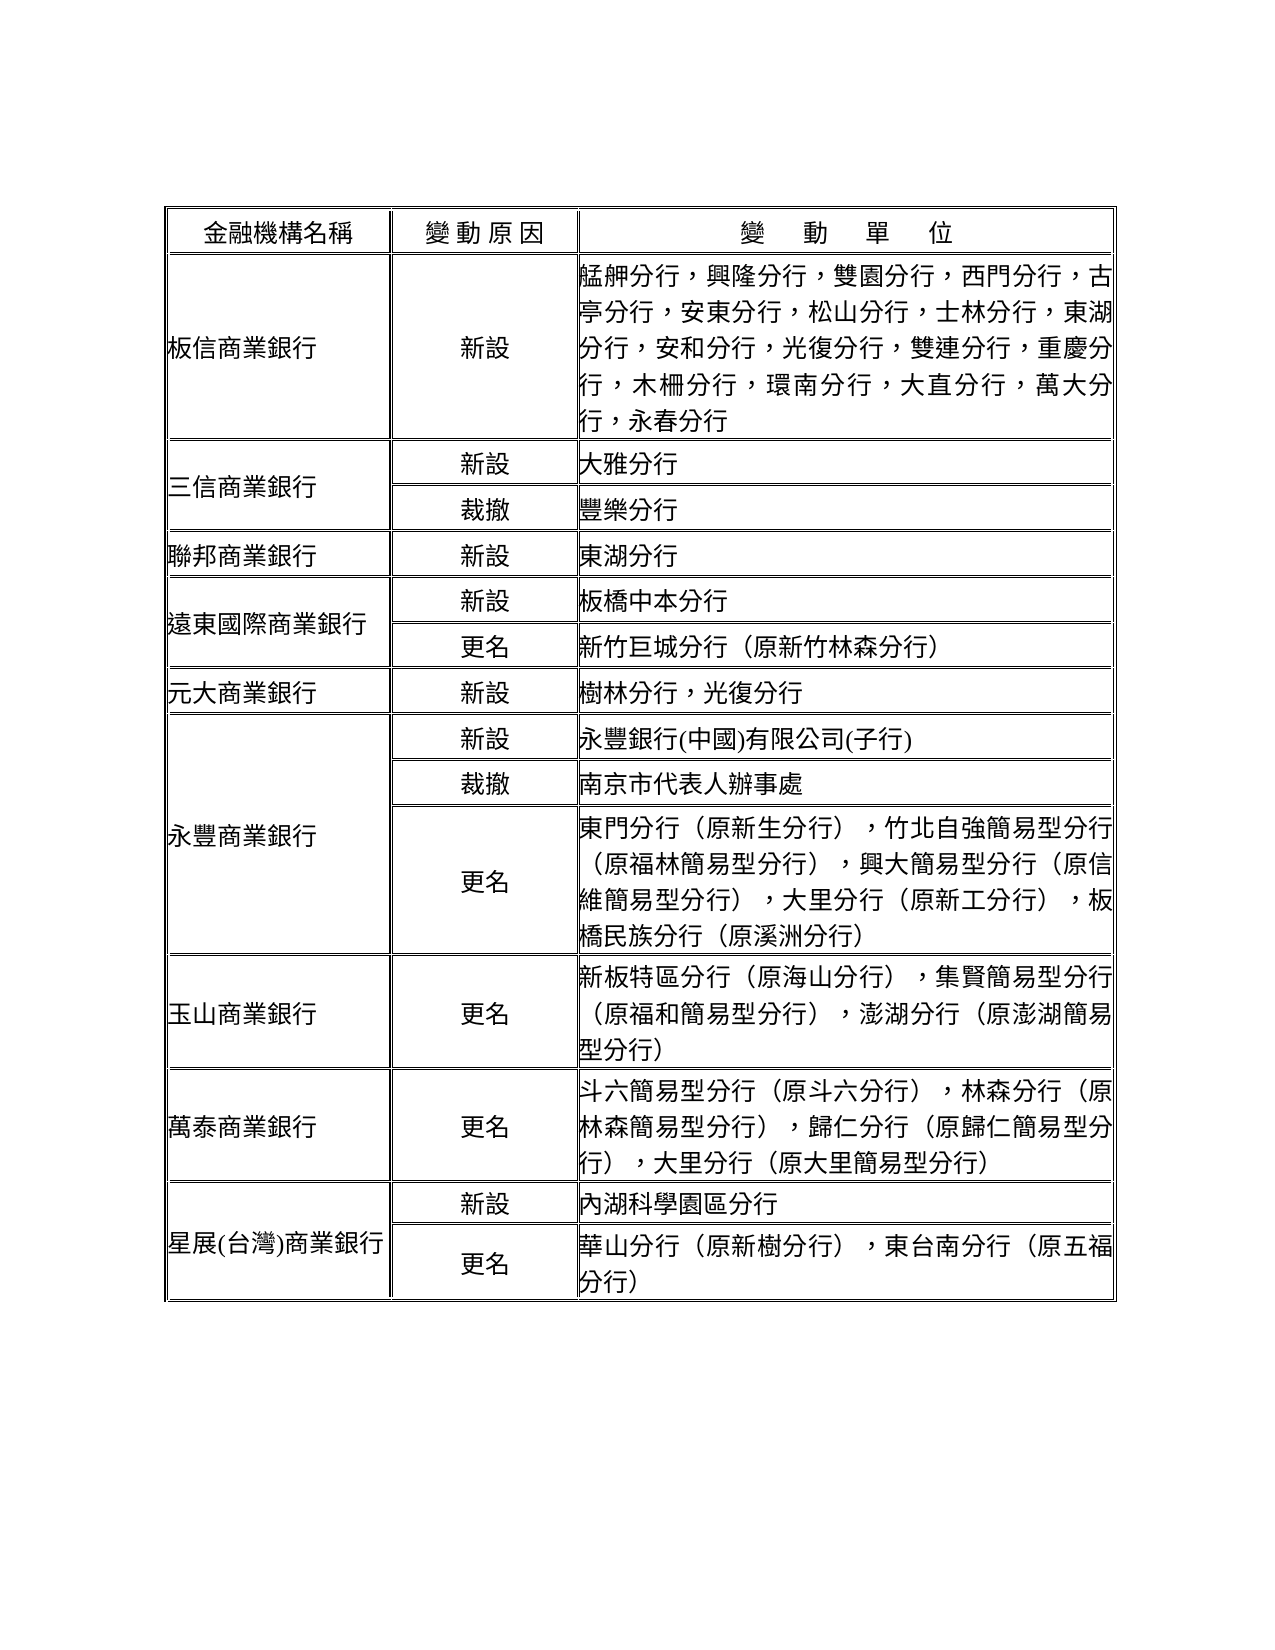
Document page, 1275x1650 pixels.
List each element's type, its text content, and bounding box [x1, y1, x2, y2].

table_cell 板橋中本分行 [580, 575, 1113, 621]
table_cell 艋舺分行，興隆分行，雙園分行，西門分行，古亭分行，安東分行，松山分行，士林分行，東湖分行，安和分行，光復分行，雙連分行，重慶分行，木柵分行，環南分行，大直分行，萬大分行，永春分行 [580, 252, 1113, 438]
table_cell 永豐商業銀行 [166, 712, 391, 953]
table_header 金融機構名稱 [168, 209, 391, 252]
table_cell 東湖分行 [579, 529, 1115, 575]
table_cell 永豐銀行(中國)有限公司(子行) [579, 712, 1115, 758]
table_cell 更名 [391, 1225, 578, 1299]
table_cell 更名 [393, 624, 577, 666]
table_cell 新設 [393, 578, 577, 621]
table_cell 新設 [393, 715, 577, 758]
table_cell 新板特區分行（原海山分行），集賢簡易型分行（原福和簡易型分行），澎湖分行（原澎湖簡易型分行） [579, 953, 1115, 1067]
table_cell 遠東國際商業銀行 [168, 575, 390, 666]
table_cell 萬泰商業銀行 [168, 1067, 390, 1180]
table_cell 聯邦商業銀行 [166, 529, 391, 575]
table_cell 大雅分行 [580, 438, 1113, 483]
table_cell 三信商業銀行 [168, 438, 390, 529]
table_cell 更名 [393, 807, 577, 953]
table_cell 新設 [393, 1183, 577, 1222]
table_cell 新設 [393, 669, 577, 712]
table_cell 新設 [393, 441, 577, 483]
table_cell 星展(台灣)商業銀行 [166, 1180, 391, 1299]
table_cell 南京市代表人辦事處 [580, 758, 1113, 803]
table_cell 豐樂分行 [579, 483, 1115, 529]
table_cell 斗六簡易型分行（原斗六分行），林森分行（原林森簡易型分行），歸仁分行（原歸仁簡易型分行），大里分行（原大里簡易型分行） [580, 1067, 1113, 1180]
table_cell 更名 [393, 1070, 577, 1180]
table_header 變 動 原 因 [391, 209, 578, 252]
table_cell 板信商業銀行 [168, 252, 390, 438]
table_cell 裁撤 [393, 486, 577, 529]
table_cell 玉山商業銀行 [166, 953, 391, 1067]
table_cell 新設 [393, 532, 577, 575]
table_cell 樹林分行，光復分行 [579, 666, 1115, 712]
table_cell 新竹巨城分行（原新竹林森分行） [580, 621, 1113, 666]
table_cell 裁撤 [393, 761, 577, 803]
table_header 變 動 單 位 [579, 209, 1113, 252]
table_cell 東門分行（原新生分行），竹北自強簡易型分行（原福林簡易型分行），興大簡易型分行（原信維簡易型分行），大里分行（原新工分行），板橋民族分行（原溪洲分行） [580, 804, 1113, 953]
table_cell 元大商業銀行 [166, 666, 391, 712]
table_cell 更名 [393, 956, 577, 1067]
table_cell 華山分行（原新樹分行），東台南分行（原五福分行） [579, 1222, 1113, 1299]
table_cell 新設 [393, 255, 577, 438]
table_cell 內湖科學園區分行 [579, 1180, 1115, 1222]
